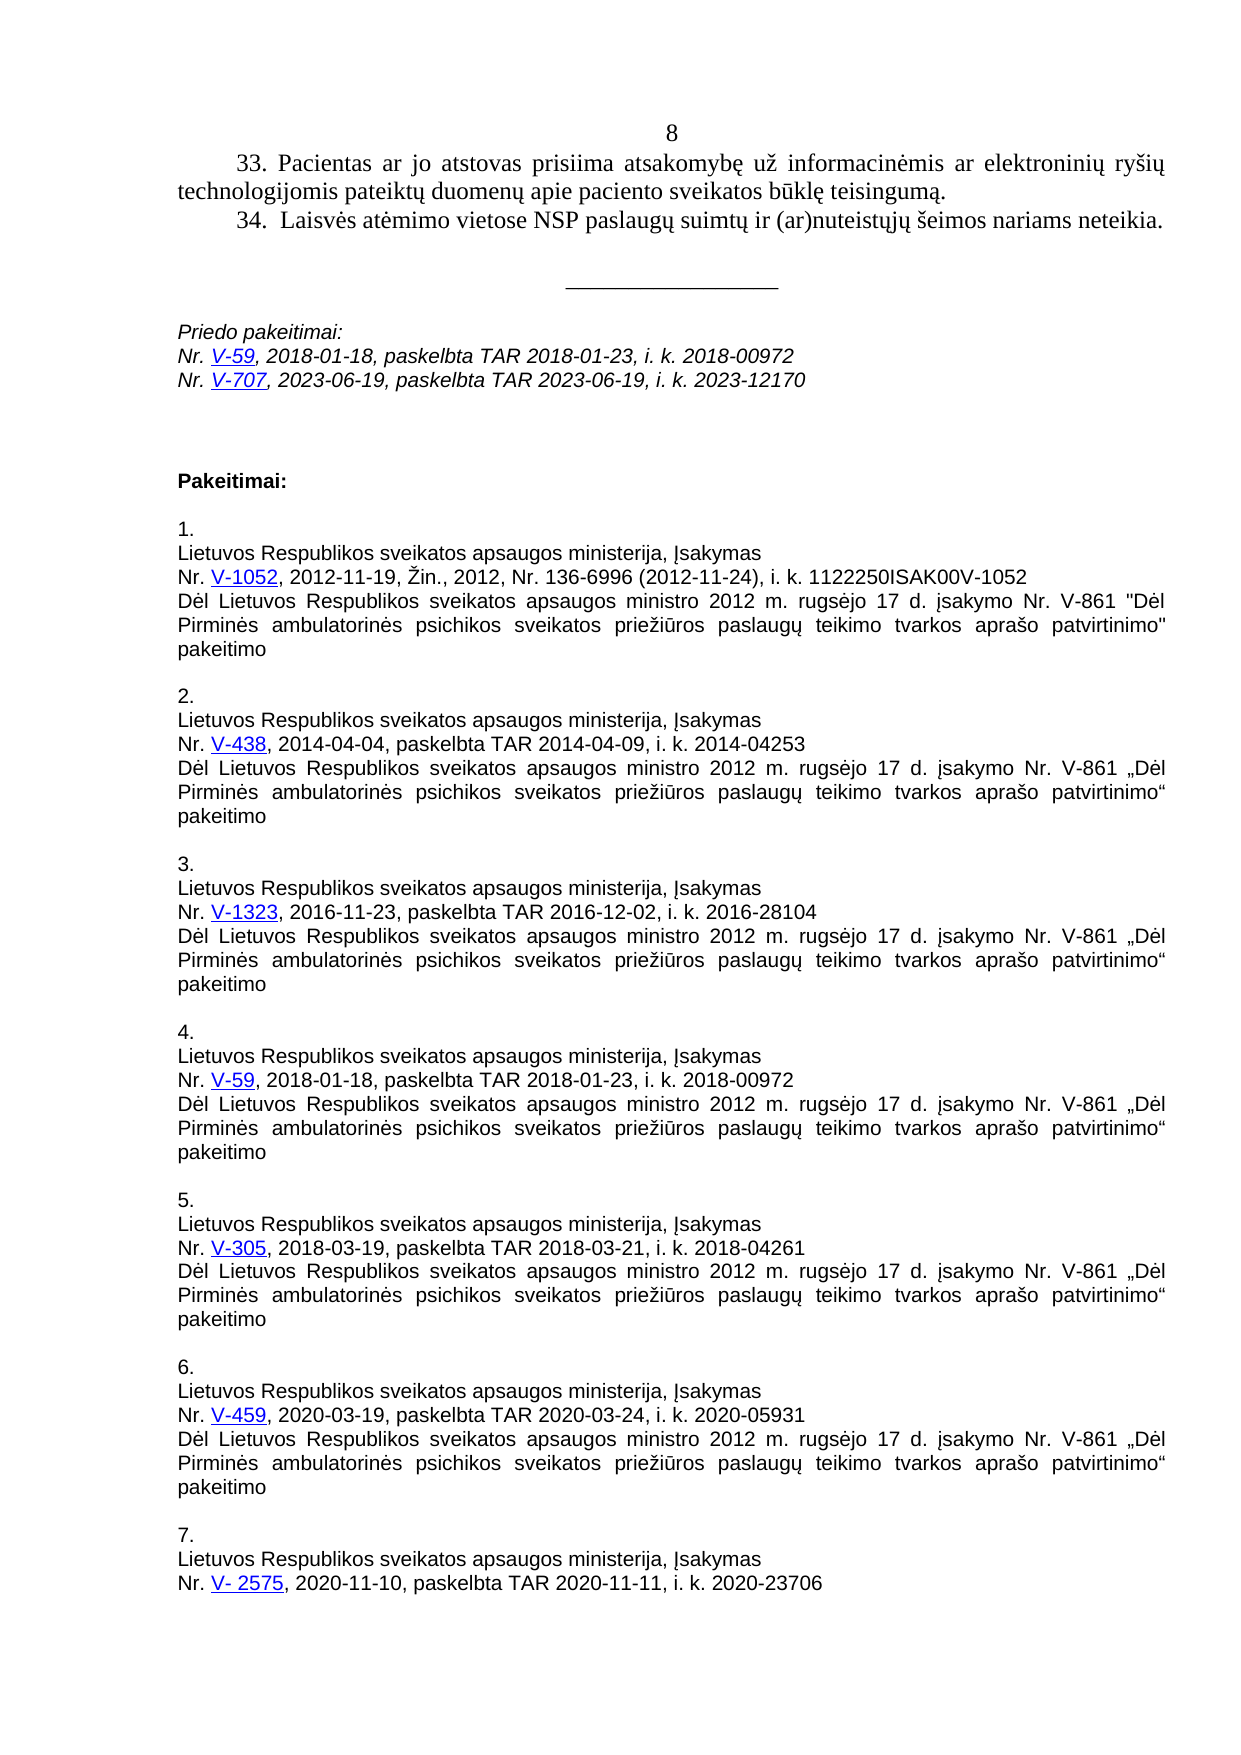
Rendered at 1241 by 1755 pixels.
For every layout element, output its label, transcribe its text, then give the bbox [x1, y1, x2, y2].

text Lietuvos Respublikos sveikatos apsaugos ministerija, Įsakymas [177, 1379, 1167, 1403]
text Nr. V-305, 2018-03-19, paskelbta TAR 2018-03-21, i. k. 2018-04261 [177, 1235, 1167, 1259]
text Lietuvos Respublikos sveikatos apsaugos ministerija, Įsakymas [177, 708, 1167, 732]
text Pakeitimai: [177, 469, 1167, 493]
text 1. [177, 517, 1167, 541]
text Nr. V-59, 2018-01-18, paskelbta TAR 2018-01-23, i. k. 2018-00972 [177, 1068, 1167, 1092]
text 3. [177, 852, 1167, 876]
text Nr. V-1323, 2016-11-23, paskelbta TAR 2016-12-02, i. k. 2016-28104 [177, 900, 1167, 924]
text 4. [177, 1020, 1167, 1044]
text Lietuvos Respublikos sveikatos apsaugos ministerija, Įsakymas [177, 1211, 1167, 1235]
text Lietuvos Respublikos sveikatos apsaugos ministerija, Įsakymas [177, 876, 1167, 900]
text 6. [177, 1355, 1167, 1379]
text Nr. V-1052, 2012-11-19, Žin., 2012, Nr. 136-6996 (2012-11-24), i. k. 1122250ISAK00V-1052 [177, 564, 1167, 588]
text Dėl Lietuvos Respublikos sveikatos apsaugos ministro 2012 m. rugsėjo 17 d. įsakymo Nr. V-861 "Dėl Pirminės ambulatorinės psichikos sveikatos priežiūros paslaugų teikimo tvarkos aprašo patvirtinimo" pakeitimo [177, 588, 1167, 660]
text 5. [177, 1187, 1167, 1211]
text Lietuvos Respublikos sveikatos apsaugos ministerija, Įsakymas [177, 1044, 1167, 1068]
text Lietuvos Respublikos sveikatos apsaugos ministerija, Įsakymas [177, 1547, 1167, 1571]
text Nr. V-438, 2014-04-04, paskelbta TAR 2014-04-09, i. k. 2014-04253 [177, 732, 1167, 756]
text Dėl Lietuvos Respublikos sveikatos apsaugos ministro 2012 m. rugsėjo 17 d. įsakymo Nr. V-861 „Dėl Pirminės ambulatorinės psichikos sveikatos priežiūros paslaugų teikimo tvarkos aprašo patvirtinimo“ pakeitimo [177, 756, 1167, 828]
text Nr. V-459, 2020-03-19, paskelbta TAR 2020-03-24, i. k. 2020-05931 [177, 1403, 1167, 1427]
text Lietuvos Respublikos sveikatos apsaugos ministerija, Įsakymas [177, 541, 1167, 564]
text 34. Laisvės atėmimo vietose NSP paslaugų suimtų ir (ar)nuteistųjų šeimos nariams neteikia. [177, 205, 1167, 234]
text Nr. V-707, 2023-06-19, paskelbta TAR 2023-06-19, i. k. 2023-12170 [177, 368, 1167, 392]
text Dėl Lietuvos Respublikos sveikatos apsaugos ministro 2012 m. rugsėjo 17 d. įsakymo Nr. V-861 „Dėl Pirminės ambulatorinės psichikos sveikatos priežiūros paslaugų teikimo tvarkos aprašo patvirtinimo“ pakeitimo [177, 924, 1167, 996]
text Nr. V- 2575, 2020-11-10, paskelbta TAR 2020-11-11, i. k. 2020-23706 [177, 1571, 1167, 1595]
text Nr. V-59, 2018-01-18, paskelbta TAR 2018-01-23, i. k. 2018-00972 [177, 344, 1167, 368]
text 2. [177, 684, 1167, 708]
text Dėl Lietuvos Respublikos sveikatos apsaugos ministro 2012 m. rugsėjo 17 d. įsakymo Nr. V-861 „Dėl Pirminės ambulatorinės psichikos sveikatos priežiūros paslaugų teikimo tvarkos aprašo patvirtinimo“ pakeitimo [177, 1092, 1167, 1163]
text 7. [177, 1523, 1167, 1547]
text Priedo pakeitimai: [177, 320, 1167, 344]
text 33. Pacientas ar jo atstovas prisiima atsakomybę už informacinėmis ar elektroninių ryšių technologijomis pateiktų duomenų apie paciento sveikatos būklę teisingumą. [177, 148, 1167, 205]
text Dėl Lietuvos Respublikos sveikatos apsaugos ministro 2012 m. rugsėjo 17 d. įsakymo Nr. V-861 „Dėl Pirminės ambulatorinės psichikos sveikatos priežiūros paslaugų teikimo tvarkos aprašo patvirtinimo“ pakeitimo [177, 1259, 1167, 1331]
text Dėl Lietuvos Respublikos sveikatos apsaugos ministro 2012 m. rugsėjo 17 d. įsakymo Nr. V-861 „Dėl Pirminės ambulatorinės psichikos sveikatos priežiūros paslaugų teikimo tvarkos aprašo patvirtinimo“ pakeitimo [177, 1427, 1167, 1499]
text _________________ [177, 263, 1167, 291]
